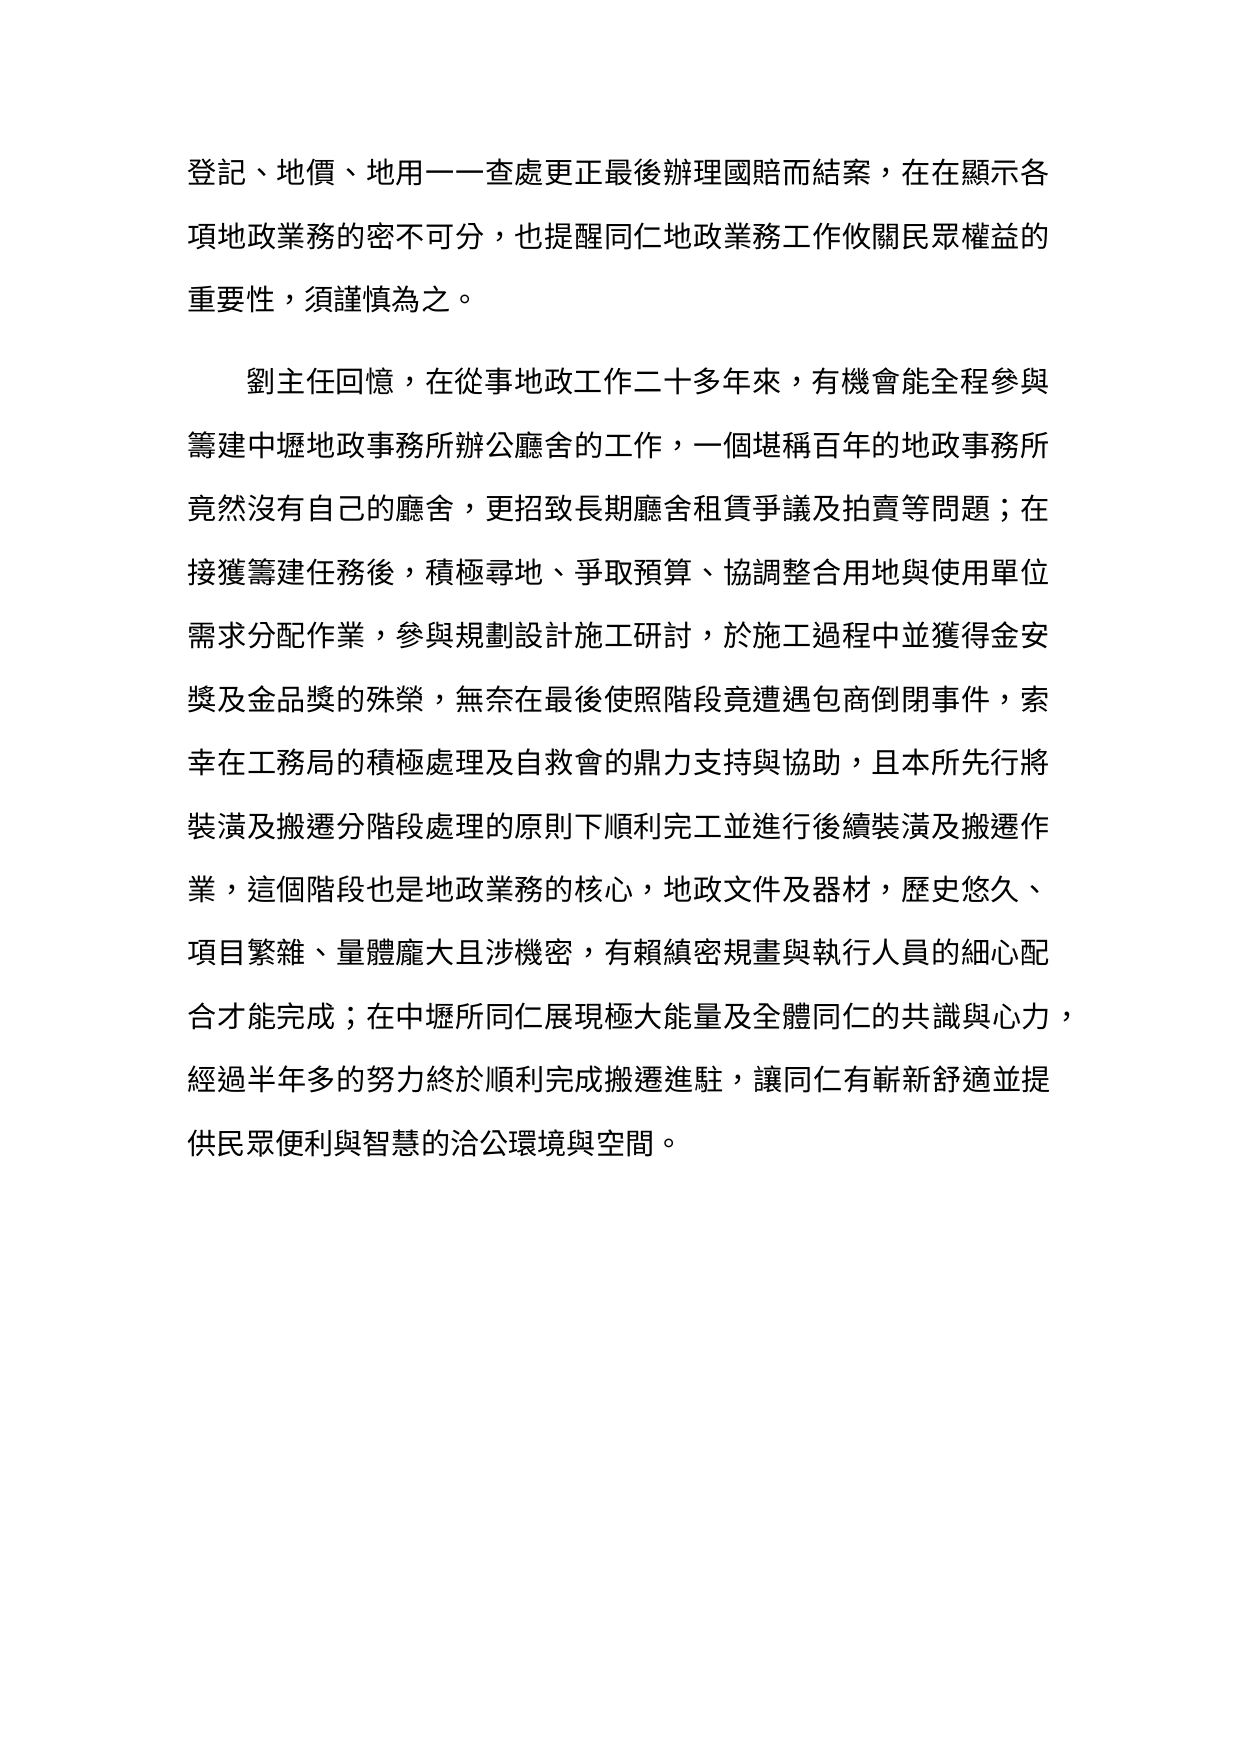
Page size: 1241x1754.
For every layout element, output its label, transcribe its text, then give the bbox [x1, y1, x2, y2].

text 桃園市中壢地政事務所劉瑞德主任從事地政公職生涯25餘年，大都於第一線辦理地價、地用、重劃、不動產交易、工業區開發等與民眾息息相關的業務，深深體會及感受到地政業務的緊密連結關係，不論是測量、登記、地價、地用常常是牽一髮而動全身；曾經為了民眾一件土地鑑界及面積計算錯誤更正案件，動員全所從測量、登記、地價、地用一一查處更正最後辦理國賠而結案，在在顯示各項地政業務的密不可分，也提醒同仁地政業務工作攸關民眾權益的重要性，須謹慎為之。 [187, 150, 1053, 319]
text 劉主任回憶，在從事地政工作二十多年來，有機會能全程參與籌建中壢地政事務所辦公廳舍的工作，一個堪稱百年的地政事務所竟然沒有自己的廳舍，更招致長期廳舍租賃爭議及拍賣等問題；在接獲籌建任務後，積極尋地、爭取預算、協調整合用地與使用單位需求分配作業，參與規劃設計施工研討，於施工過程中並獲得金安獎及金品獎的殊榮，無奈在最後使照階段竟遭遇包商倒閉事件，索幸在工務局的積極處理及自救會的鼎力支持與協助，且本所先行將裝潢及搬遷分階段處理的原則下順利完工並進行後續裝潢及搬遷作業，這個階段也是地政業務的核心，地政文件及器材，歷史悠久、項目繁雜、量體龐大且涉機密，有賴縝密規畫與執行人員的細心配合才能完成；在中壢所同仁展現極大能量及全體同仁的共識與心力，經過半年多的努力終於順利完成搬遷進駐，讓同仁有嶄新舒適並提供民眾便利與智慧的洽公環境與空間。 [187, 359, 1053, 1163]
